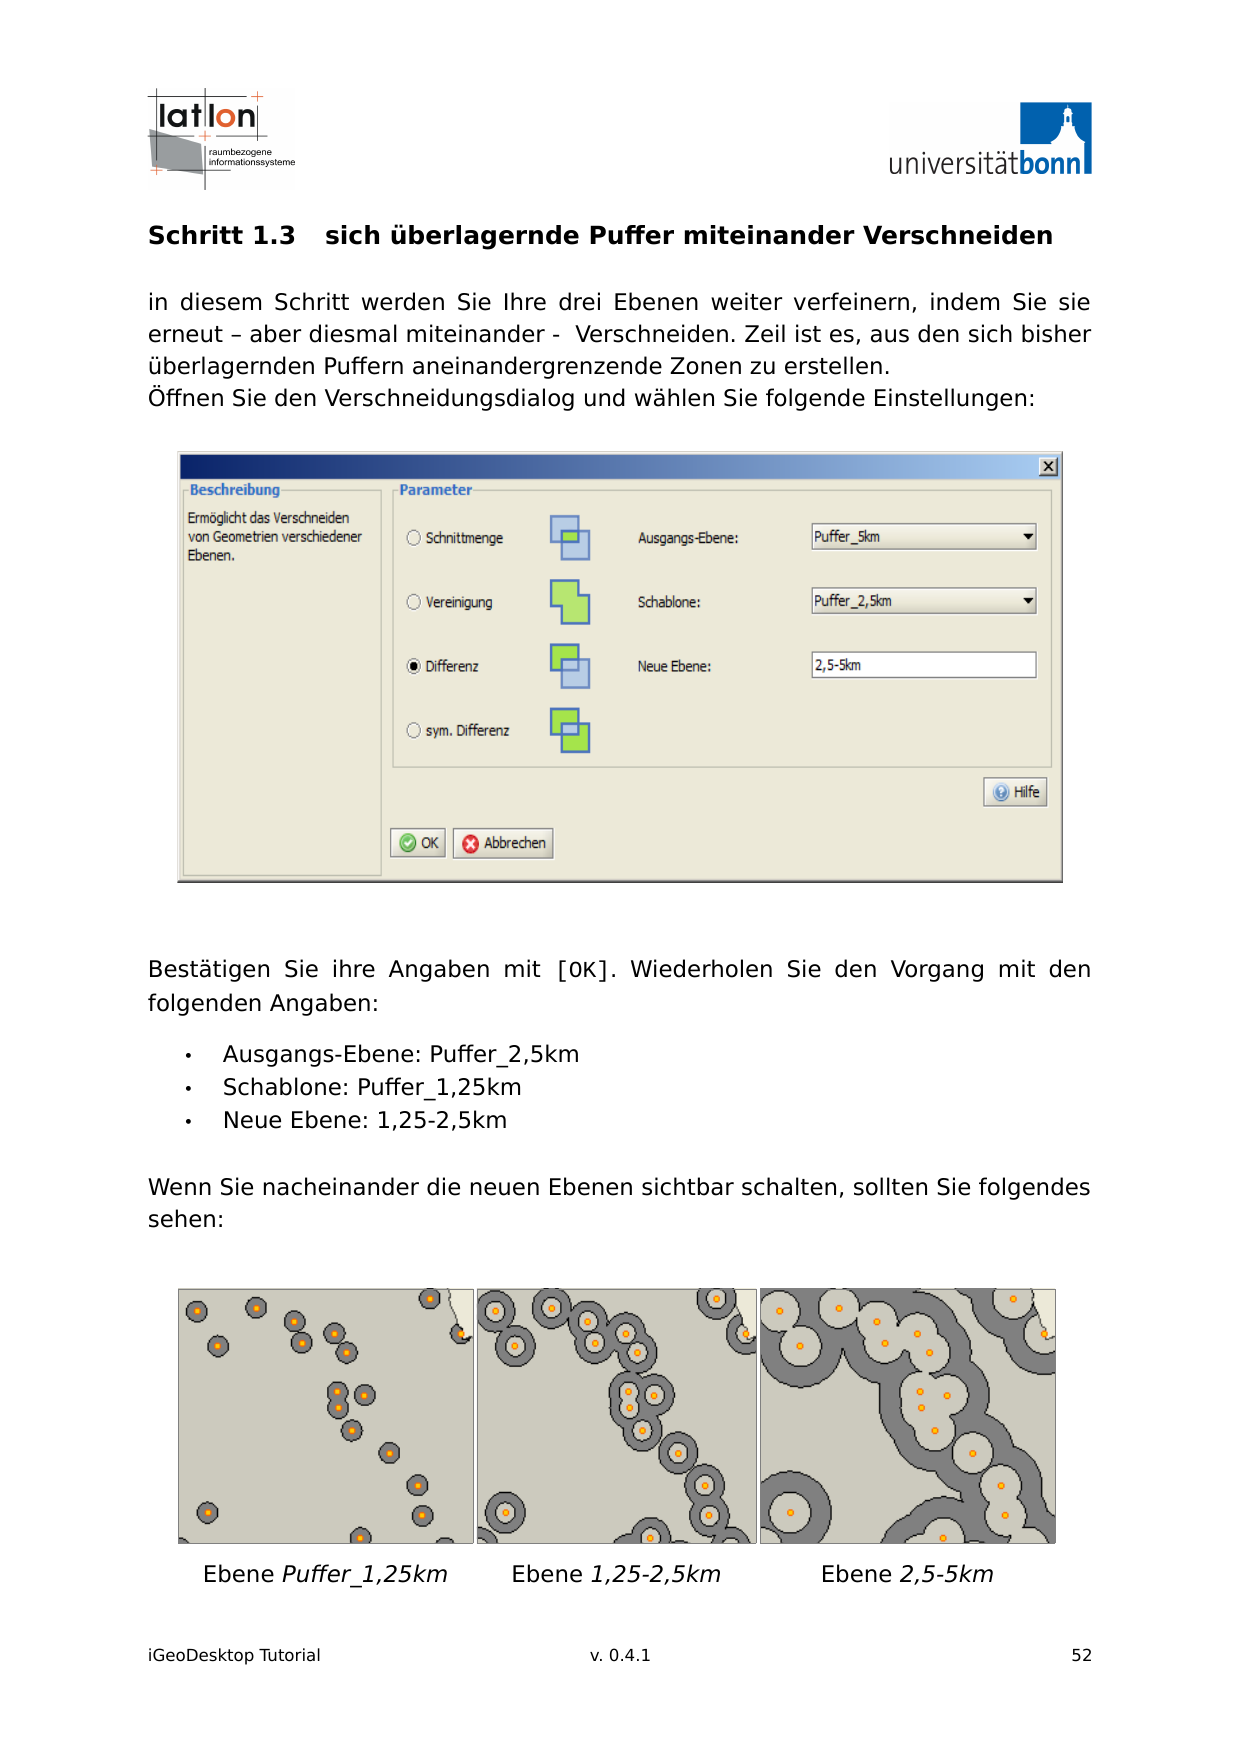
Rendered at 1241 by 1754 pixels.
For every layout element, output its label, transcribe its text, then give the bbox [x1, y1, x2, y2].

text Wenn Sie nacheinander die neuen Ebenen sichtbar schalten, sollten Sie folgendes sehen: [148, 1174, 1092, 1264]
picture [761, 1290, 1055, 1543]
picture [147, 88, 295, 190]
table_header [176, 1271, 475, 1562]
list Schablone: Puffer_1,25km [185, 1074, 1092, 1101]
list Ausgangs-Ebene: Puffer_2,5km [185, 1041, 1092, 1068]
picture [889, 102, 1093, 174]
table_header [475, 1271, 758, 1562]
table_cell Ebene 1,25-2,5km [475, 1562, 758, 1588]
picture [179, 1290, 473, 1543]
table_header [758, 1271, 1057, 1562]
table_cell Ebene Puffer_1,25km [176, 1562, 475, 1588]
text in diesem Schritt werden Sie Ihre drei Ebenen weiter verfeinern, indem Sie sie erneut – aber diesmal miteinander - Verschneiden. Zeil ist es, aus den sich bisher überlagernden Puffern aneinandergrenzende Zonen zu erstellen. Öffnen Sie den Verschneidungsdialog und wählen Sie folgende Einstellungen: [148, 289, 1092, 412]
list Neue Ebene: 1,25-2,5km [185, 1107, 1092, 1134]
picture [177, 451, 1063, 883]
table_cell Ebene 2,5-5km [758, 1562, 1057, 1588]
picture [478, 1290, 756, 1543]
subtitle sich überlagernde Puffer miteinander Verschneiden [148, 221, 1092, 251]
text Bestätigen Sie ihre Angaben mit [OK]. Wiederholen Sie den Vorgang mit den folgenden Angaben: [148, 957, 1092, 1017]
